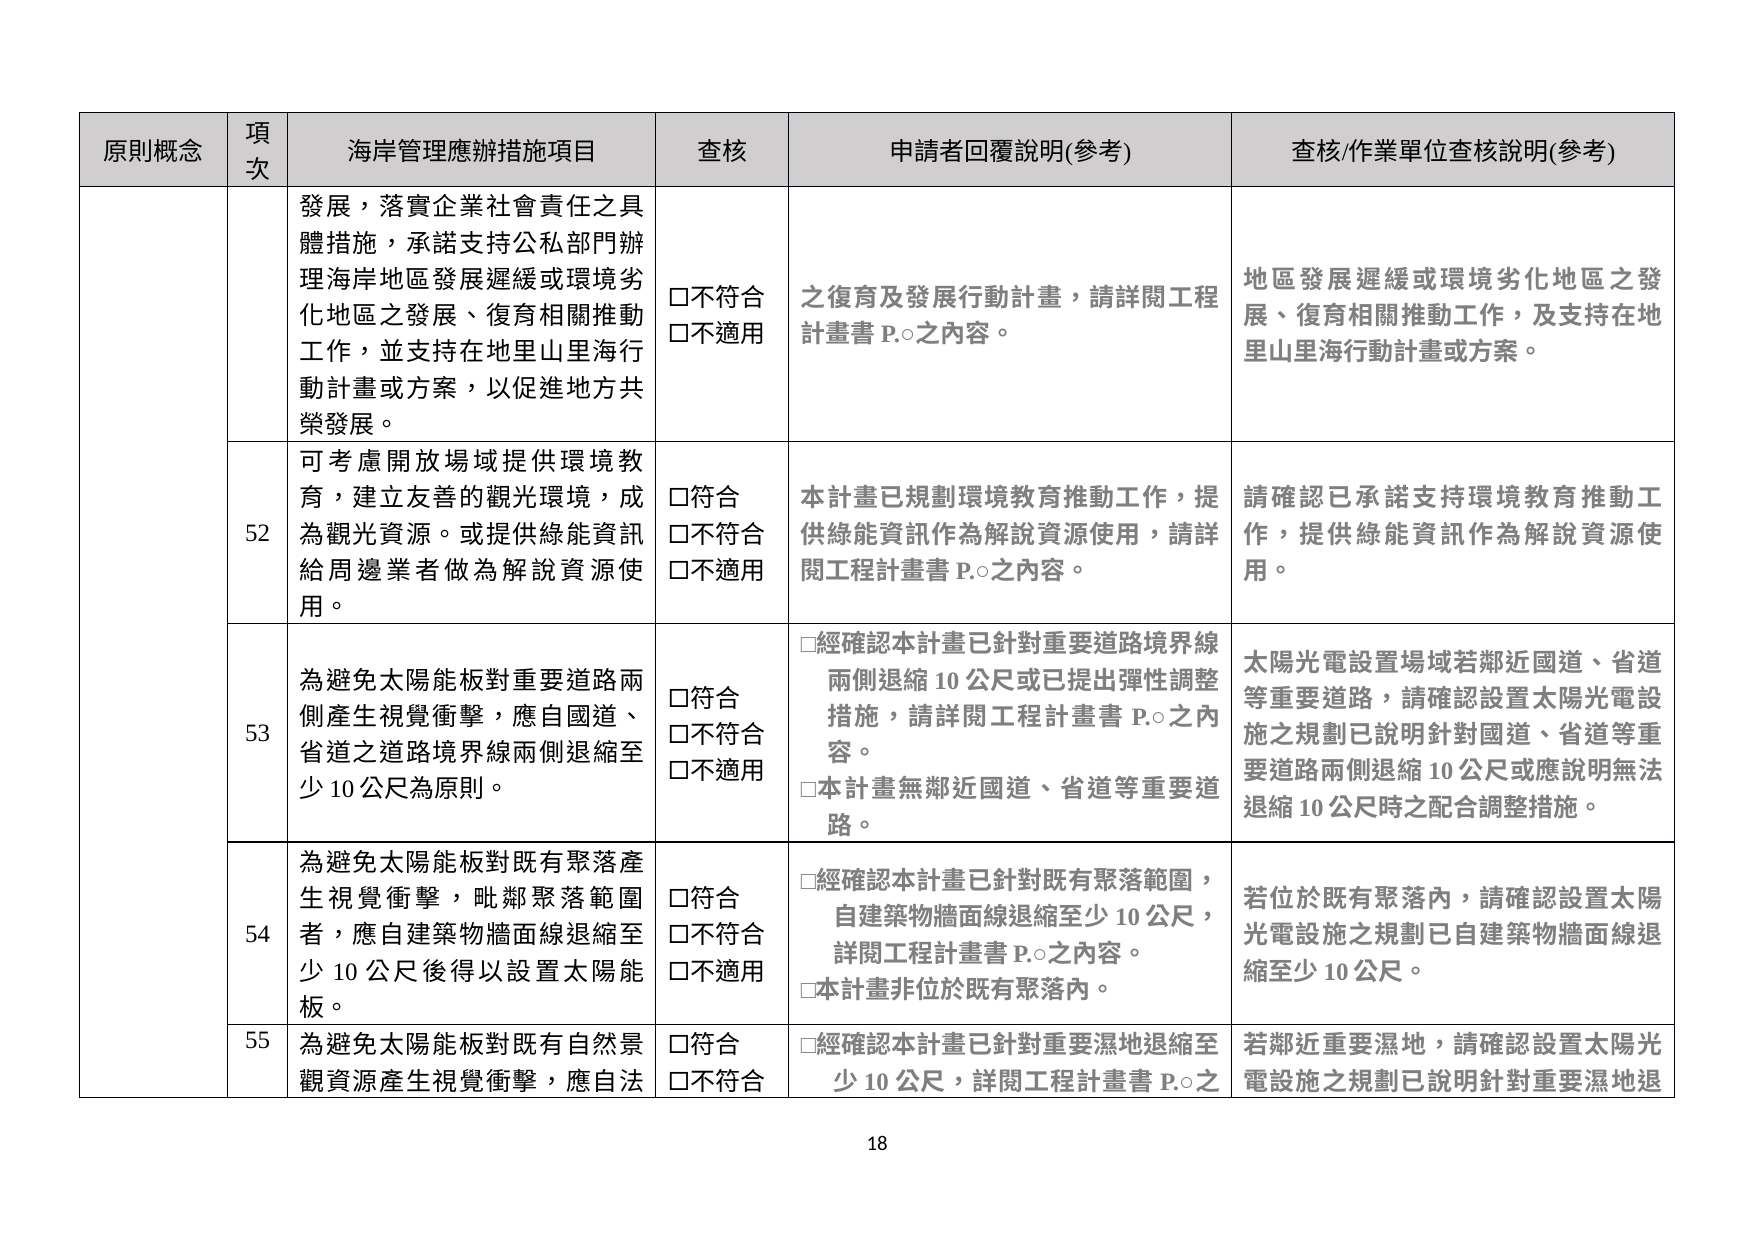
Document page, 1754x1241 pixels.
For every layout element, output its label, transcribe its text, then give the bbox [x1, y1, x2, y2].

table_cell 本計畫已規劃環境教育推動工作，提供綠能資訊作為解說資源使用，請詳閱工程計畫書P.○之內容。 [789, 442, 1231, 623]
table_cell 為避免太陽能板對既有聚落產生視覺衝擊，毗鄰聚落範圍者，應自建築物牆面線退縮至少10公尺後得以設置太陽能板。 [288, 843, 655, 1024]
table_cell [228, 187, 287, 441]
table_cell 若位於既有聚落內，請確認設置太陽光電設施之規劃已自建築物牆面線退縮至少10公尺。 [1232, 843, 1674, 1024]
table_cell 符合 不符合 不適用 [656, 843, 788, 1024]
table_cell [80, 187, 227, 1097]
table_cell 之復育及發展行動計畫，請詳閱工程計畫書P.○之內容。 [789, 187, 1231, 441]
table_header 項次 [228, 113, 287, 186]
table_cell 不符合 不適用 [656, 187, 788, 441]
table_cell 地區發展遲緩或環境劣化地區之發展、復育相關推動工作，及支持在地里山里海行動計畫或方案。 [1232, 187, 1674, 441]
table_cell □經確認本計畫已針對既有聚落範圍，自建築物牆面線退縮至少10公尺，詳閱工程計畫書P.○之內容。 □本計畫非位於既有聚落內。 [789, 843, 1231, 1024]
table_cell 符合 不符合 不適用 [656, 442, 788, 623]
table_cell 53 [228, 624, 287, 841]
table_header 原則概念 [80, 113, 227, 186]
table_header 海岸管理應辦措施項目 [288, 113, 655, 186]
table_cell 52 [228, 442, 287, 623]
table_cell 發展，落實企業社會責任之具體措施，承諾支持公私部門辦理海岸地區發展遲緩或環境劣化地區之發展、復育相關推動工作，並支持在地里山里海行動計畫或方案，以促進地方共榮發展。 [288, 187, 655, 441]
table_cell 太陽光電設置場域若鄰近國道、省道等重要道路，請確認設置太陽光電設施之規劃已說明針對國道、省道等重要道路兩側退縮10公尺或應說明無法退縮10公尺時之配合調整措施。 [1232, 624, 1674, 841]
table_cell 符合 不符合 [656, 1025, 788, 1097]
table_cell 若鄰近重要濕地，請確認設置太陽光電設施之規劃已說明針對重要濕地退 [1232, 1025, 1674, 1097]
table_header 查核 [656, 113, 788, 186]
table_header 申請者回覆說明(參考) [789, 113, 1231, 186]
table_cell 為避免太陽能板對既有自然景觀資源產生視覺衝擊，應自法 [288, 1025, 655, 1097]
table_cell 為避免太陽能板對重要道路兩側產生視覺衝擊，應自國道、省道之道路境界線兩側退縮至少10公尺為原則。 [288, 624, 655, 841]
table_cell 符合 不符合 不適用 [656, 624, 788, 841]
table_cell 可考慮開放場域提供環境教育，建立友善的觀光環境，成為觀光資源。或提供綠能資訊給周邊業者做為解說資源使用。 [288, 442, 655, 623]
table_cell 54 [228, 843, 287, 1024]
table_cell □經確認本計畫已針對重要濕地退縮至少10公尺，詳閱工程計畫書P.○之 [789, 1025, 1231, 1097]
table_header 查核/作業單位查核說明(參考) [1232, 113, 1674, 186]
table_cell 55 [228, 1025, 287, 1097]
table_cell 請確認已承諾支持環境教育推動工作，提供綠能資訊作為解說資源使用。 [1232, 442, 1674, 623]
table_cell □經確認本計畫已針對重要道路境界線兩側退縮10公尺或已提出彈性調整措施，請詳閱工程計畫書P.○之內容。 □本計畫無鄰近國道、省道等重要道路。 [789, 624, 1231, 841]
